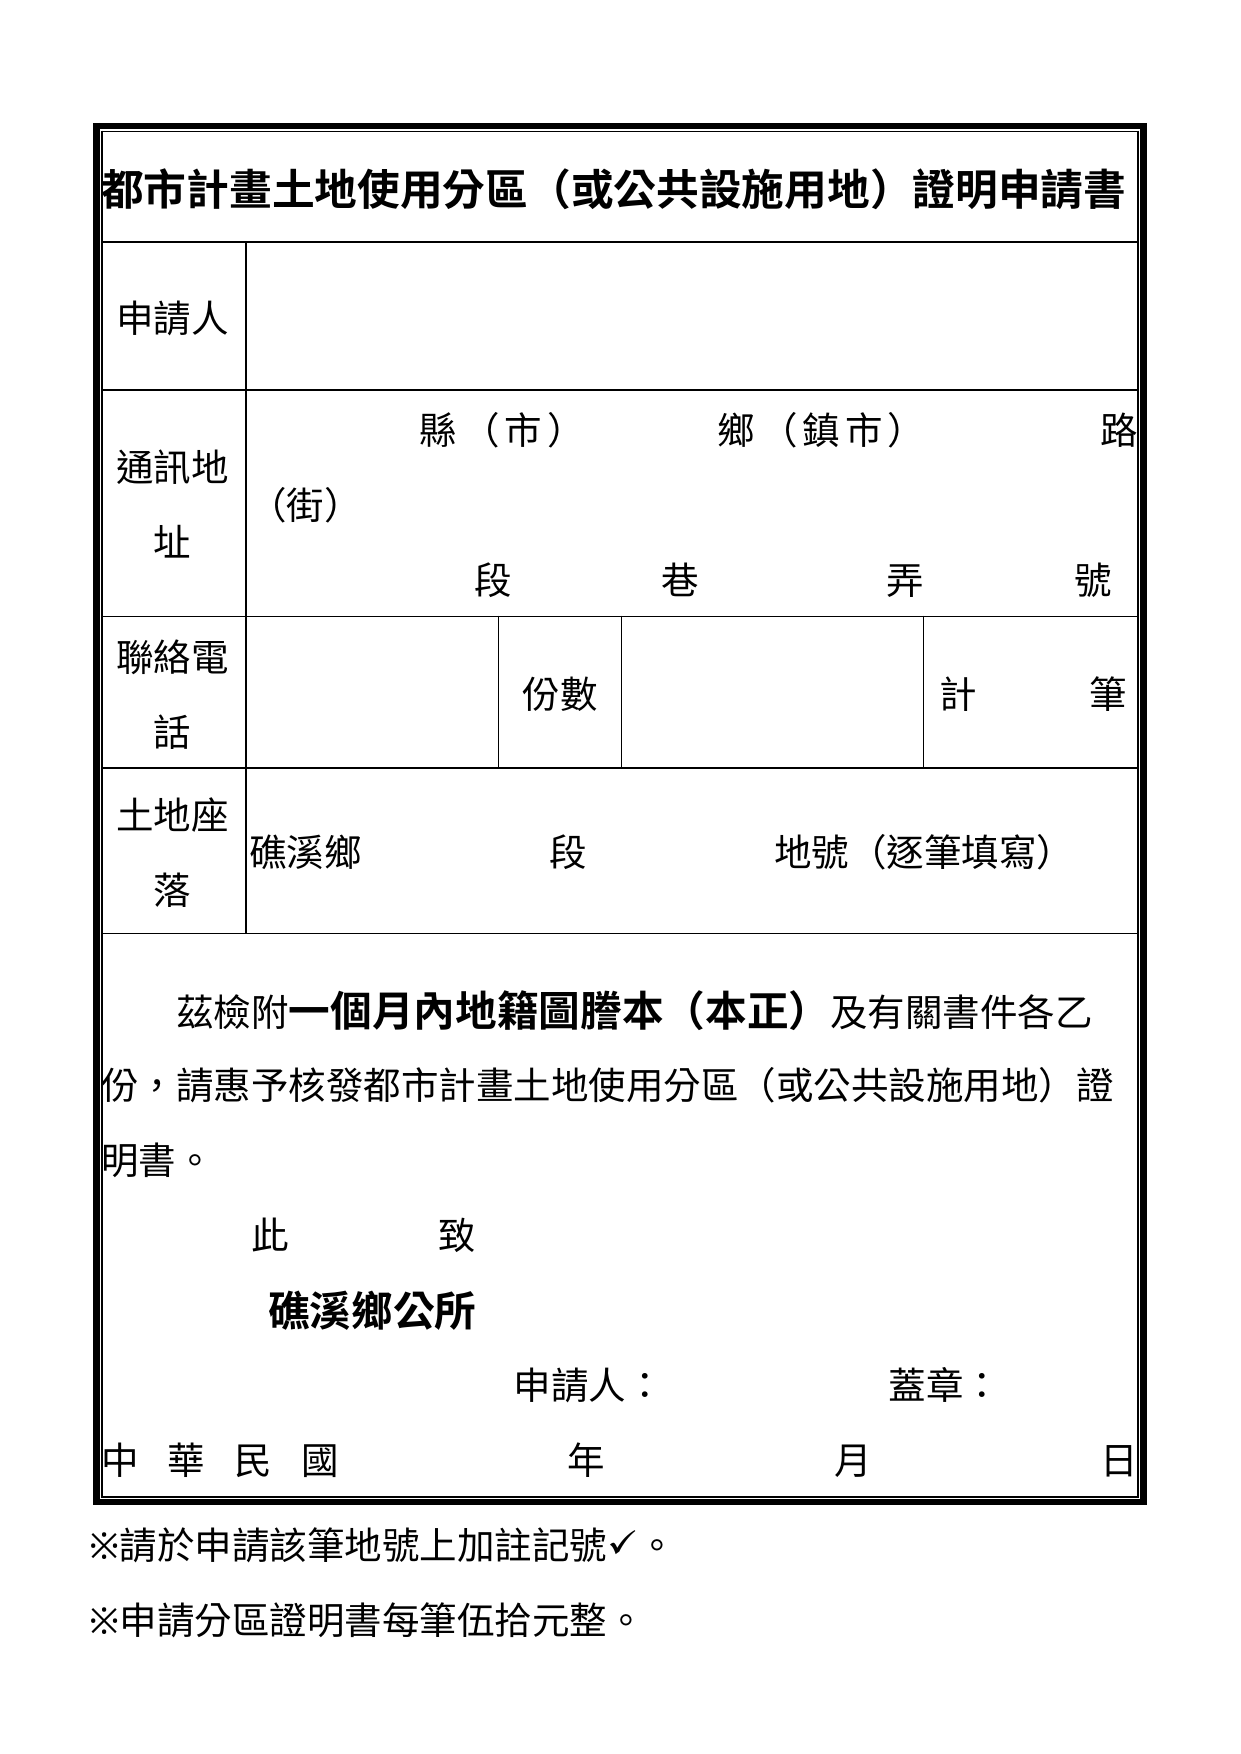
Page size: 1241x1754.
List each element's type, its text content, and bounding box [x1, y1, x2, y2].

text ※申請分區證明書每筆伍拾元整。 [89, 1580, 1152, 1655]
table_cell 茲檢附一個月內地籍圖謄本（本正）及有關書件各乙份，請惠予核發都市計畫土地使用分區（或公共設施用地）證明書。 此 致 礁溪鄉公所 申請人： 蓋章： 中華民國 年 月 日 [103, 934, 1137, 1496]
table_cell [247, 617, 498, 767]
text ※請於申請該筆地號上加註記號。 [89, 1505, 1152, 1580]
table_cell 縣（市） 鄉（鎮市） 路（街） 段 巷 弄 號 [247, 391, 1137, 616]
table_cell 計 筆 [924, 617, 1137, 767]
table_cell 通訊地址 [103, 391, 245, 616]
table_cell 聯絡電話 [103, 617, 245, 767]
table_cell 土地座落 [103, 769, 245, 932]
table_cell [247, 243, 1137, 389]
table_header 都市計畫土地使用分區（或公共設施用地）證明申請書 [103, 132, 1137, 241]
table_cell 礁溪鄉 段 地號（逐筆填寫） [247, 769, 1137, 932]
table_cell 份數 [499, 617, 621, 767]
table_cell [622, 617, 923, 767]
table_cell 申請人 [103, 243, 245, 389]
